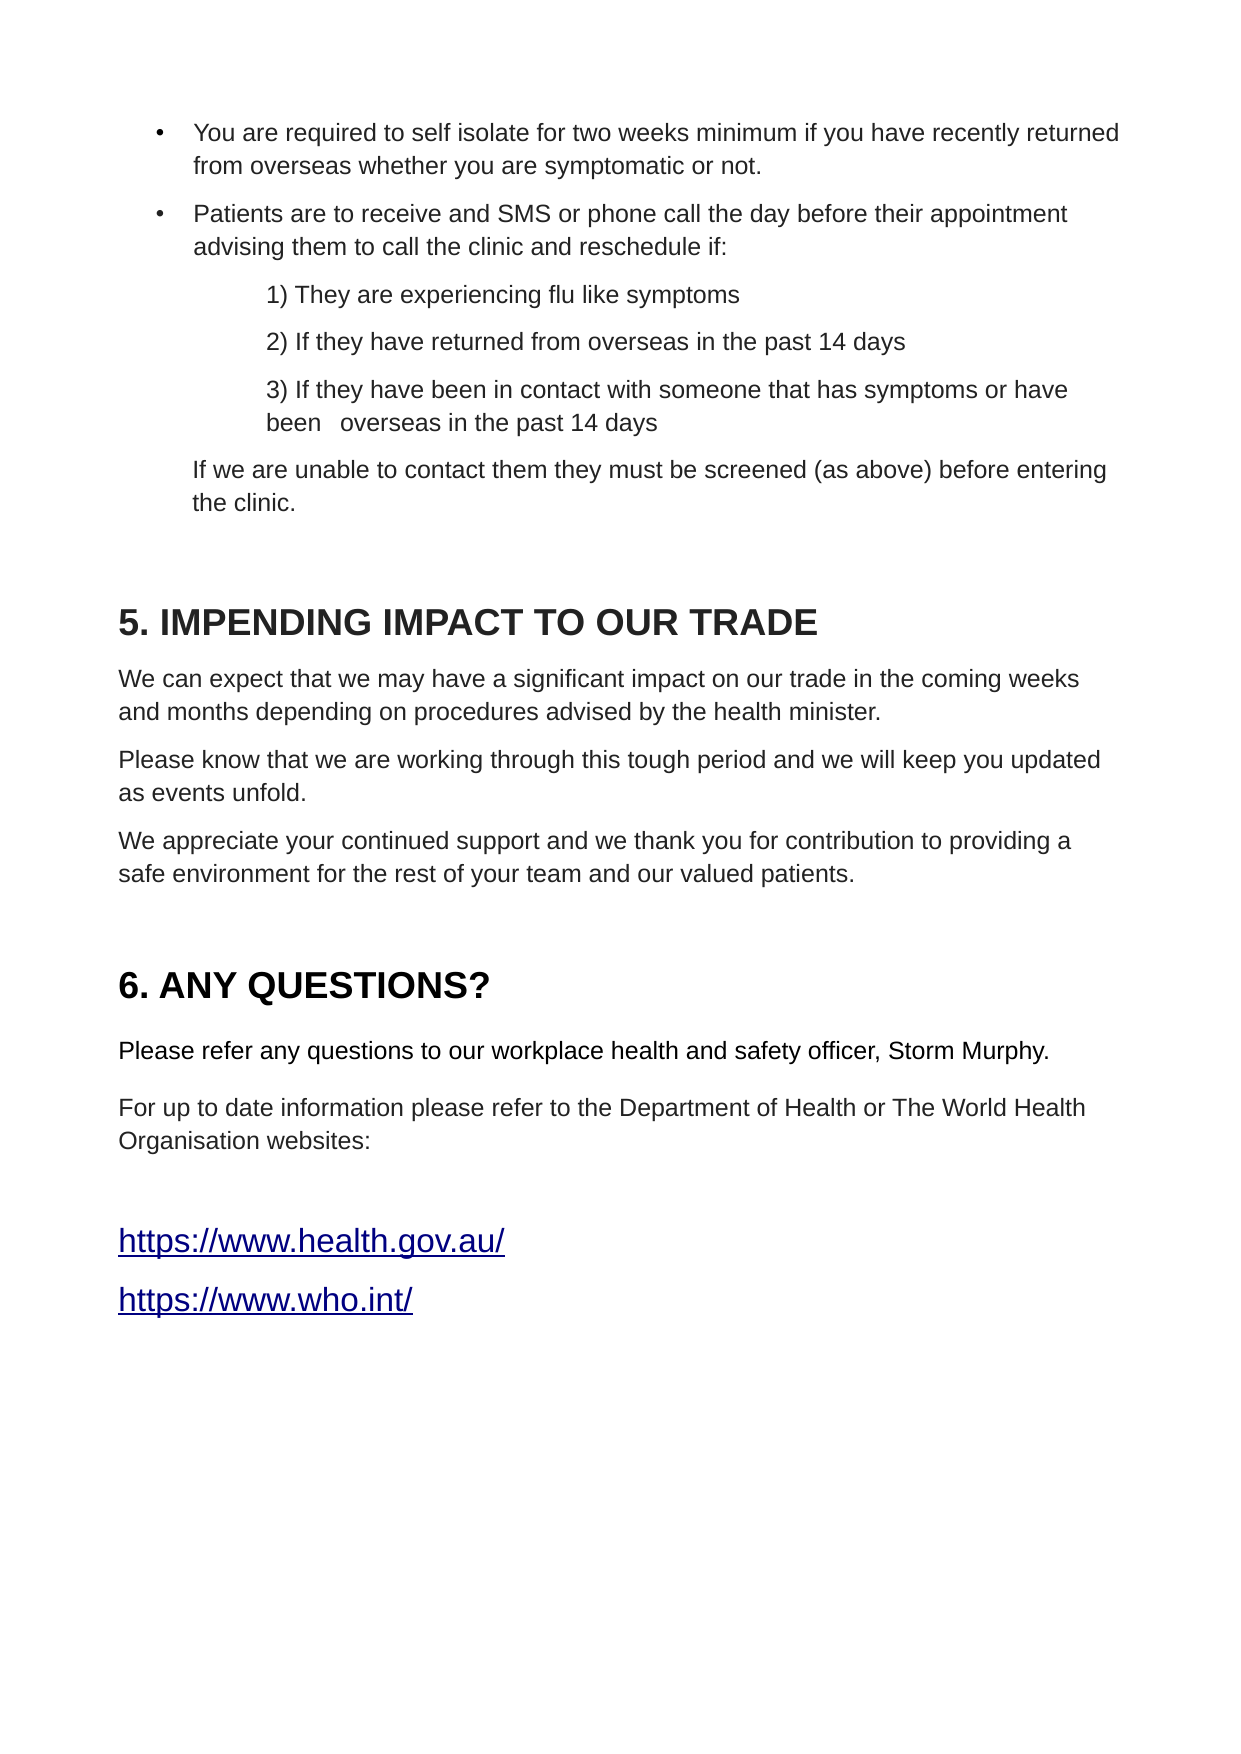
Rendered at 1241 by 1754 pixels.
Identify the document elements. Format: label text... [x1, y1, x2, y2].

text 3) If they have been in contact with someone that has symptoms or have been overseas in the past 14 days [118, 375, 1122, 437]
text If we are unable to contact them they must be screened (as above) before entering the clinic. [118, 455, 1122, 517]
text We appreciate your continued support and we thank you for contribution to providing a safe environment for the rest of your team and our valued patients. [118, 826, 1122, 887]
list You are required to self isolate for two weeks minimum if you have recently returned from overseas whether you are symptomatic or not. [156, 118, 1122, 180]
text 6. ANY QUESTIONS? [118, 964, 1122, 1007]
text https://www.who.int/ [118, 1280, 1122, 1318]
text 5. IMPENDING IMPACT TO OUR TRADE [118, 600, 1122, 643]
text 1) They are experiencing flu like symptoms [118, 279, 1122, 308]
list Patients are to receive and SMS or phone call the day before their appointment advising them to call the clinic and reschedule if: [156, 199, 1122, 261]
text For up to date information please refer to the Department of Health or The World Health Organisation websites: [118, 1093, 1122, 1155]
text 2) If they have returned from overseas in the past 14 days [118, 327, 1122, 356]
text https://www.health.gov.au/ [118, 1221, 1122, 1260]
text Please know that we are working through this tough period and we will keep you updated as events unfold. [118, 745, 1122, 807]
text Please refer any questions to our workplace health and safety officer, Storm Murphy. [118, 1036, 1122, 1064]
text We can expect that we may have a significant impact on our trade in the coming weeks and months depending on procedures advised by the health minister. [118, 664, 1122, 726]
